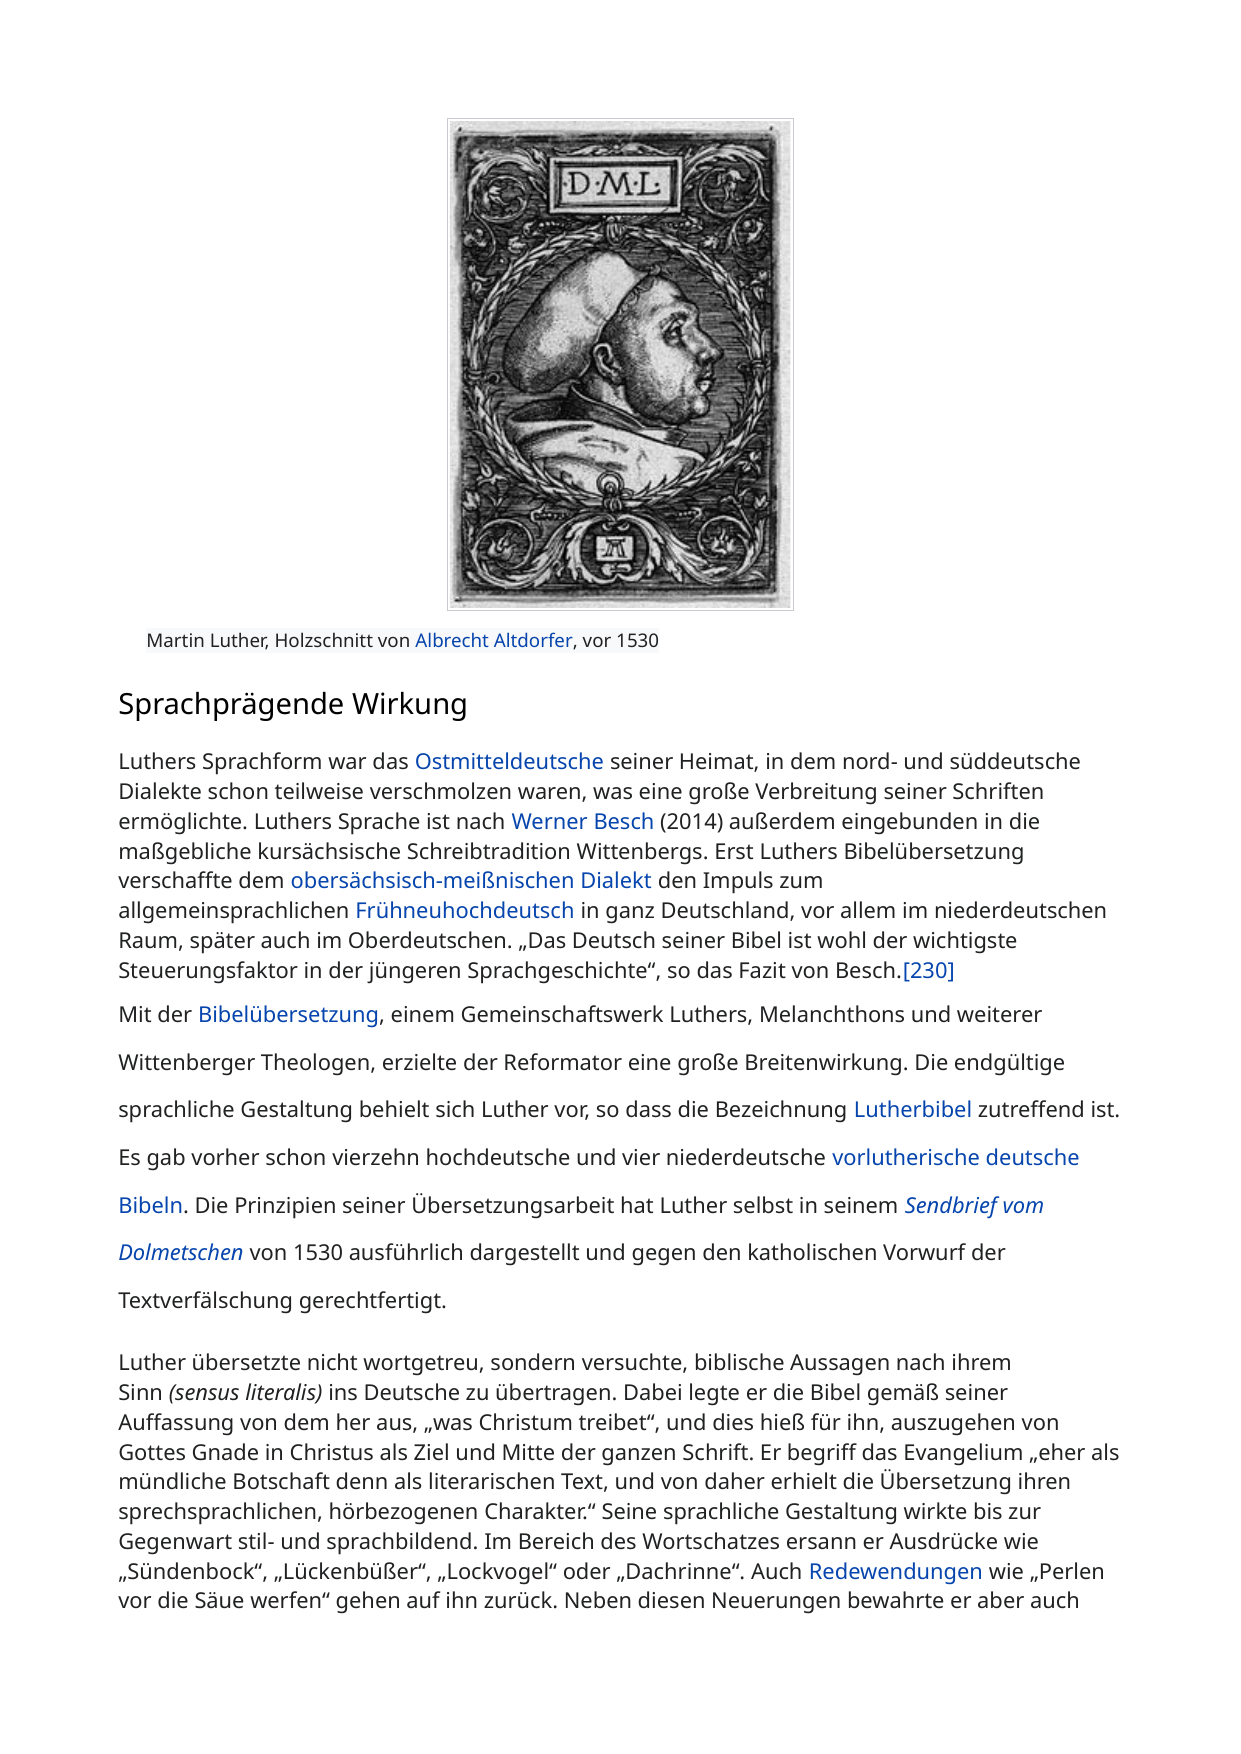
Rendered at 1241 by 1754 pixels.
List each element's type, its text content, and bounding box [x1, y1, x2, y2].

text Martin Luther, Holzschnitt von Albrecht Altdorfer, vor 1530 [123, 627, 1122, 653]
subtitle Sprachprägende Wirkung [118, 683, 1122, 723]
picture [449, 121, 791, 608]
text Luther übersetzte nicht wortgetreu, sondern versuchte, biblische Aussagen nach ihrem Sinn (sensus literalis) ins Deutsche zu übertragen. Dabei legte er die Bibel gemäß seiner Auffassung von dem her aus, „was Christum treibet“, und dies hieß für ihn, auszugehen von Gottes Gnade in Christus als Ziel und Mitte der ganzen Schrift. Er begriff das Evangelium „eher als mündliche Botschaft denn als literarischen Text, und von daher erhielt die Übersetzung ihren sprechsprachlichen, hörbezogenen Charakter.“ Seine sprachliche Gestaltung wirkte bis zur Gegenwart stil- und sprachbildend. Im Bereich des Wortschatzes ersann er Ausdrücke wie „Sündenbock“, „Lückenbüßer“, „Lockvogel“ oder „Dachrinne“. Auch Redewendungen wie „Perlen vor die Säue werfen“ gehen auf ihn zurück. Neben diesen Neuerungen bewahrte er aber auch [118, 1347, 1122, 1615]
text Luthers Sprachform war das Ostmitteldeutsche seiner Heimat, in dem nord- und süddeutsche Dialekte schon teilweise verschmolzen waren, was eine große Verbreitung seiner Schriften ermöglichte. Luthers Sprache ist nach Werner Besch (2014) außerdem eingebunden in die maßgebliche kursächsische Schreibtradition Wittenbergs. Erst Luthers Bibelübersetzung verschaffte dem obersächsisch-meißnischen Dialekt den Impuls zum allgemeinsprachlichen Frühneuhochdeutsch in ganz Deutschland, vor allem im niederdeutschen Raum, später auch im Oberdeutschen. „Das Deutsch seiner Bibel ist wohl der wichtigste Steuerungsfaktor in der jüngeren Sprachgeschichte“, so das Fazit von Besch.[230] [118, 746, 1122, 985]
text Mit der Bibelübersetzung, einem Gemeinschaftswerk Luthers, Melanchthons und weiterer Wittenberger Theologen, erzielte der Reformator eine große Breitenwirkung. Die endgültige sprachliche Gestaltung behielt sich Luther vor, so dass die Bezeichnung Lutherbibel zutreffend ist. Es gab vorher schon vierzehn hochdeutsche und vier niederdeutsche vorlutherische deutsche Bibeln. Die Prinzipien seiner Übersetzungsarbeit hat Luther selbst in seinem Sendbrief vom Dolmetschen von 1530 ausführlich dargestellt und gegen den katholischen Vorwurf der Textverfälschung gerechtfertigt. [118, 999, 1122, 1315]
